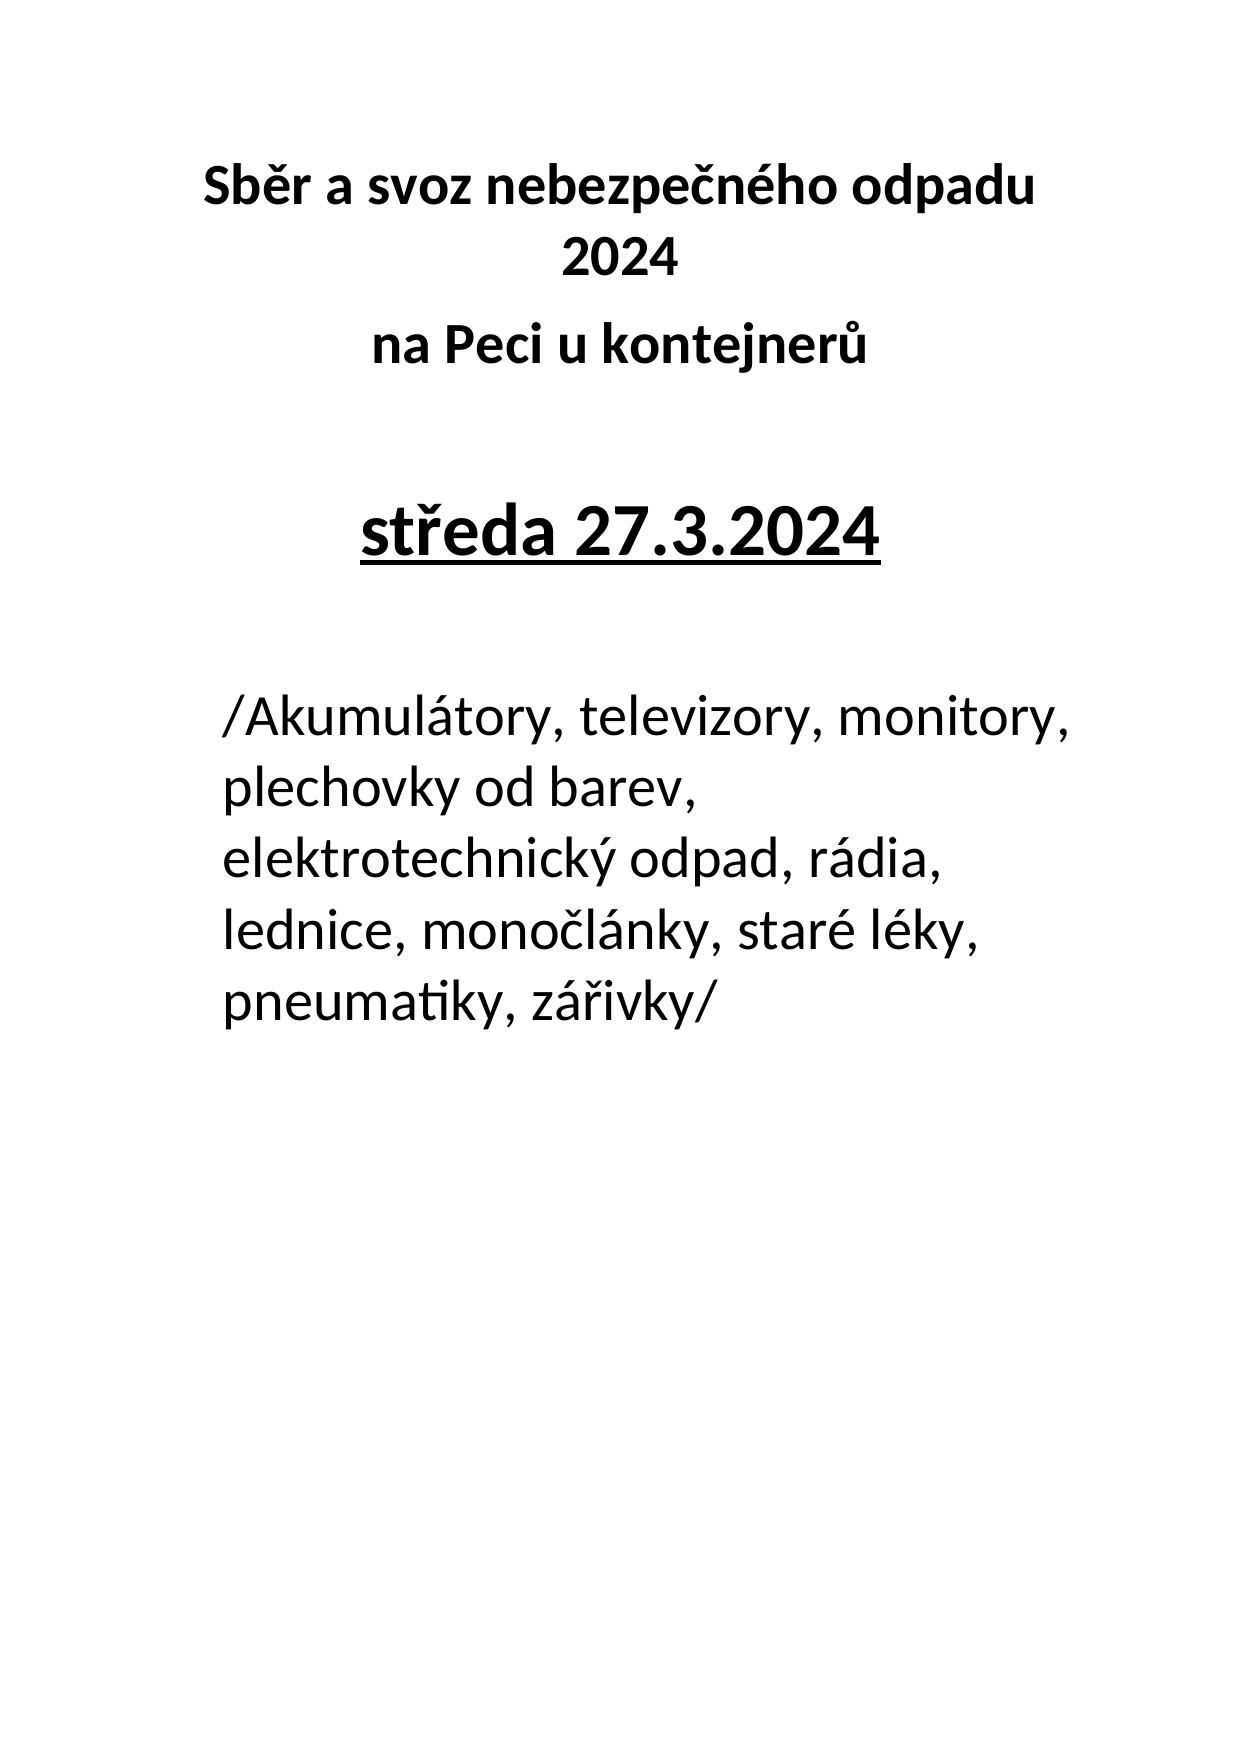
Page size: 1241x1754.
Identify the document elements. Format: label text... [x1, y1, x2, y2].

text /Akumulátory, televizory, monitory, plechovky od barev, elektrotechnický odpad, rádia, lednice, monočlánky, staré léky, pneumatiky, zářivky/ [223, 679, 1093, 1035]
text na Peci u kontejnerů [148, 307, 1093, 378]
text středa 27.3.2024 [148, 483, 1093, 574]
text Sběr a svoz nebezpečného odpadu 2024 [148, 148, 1093, 290]
